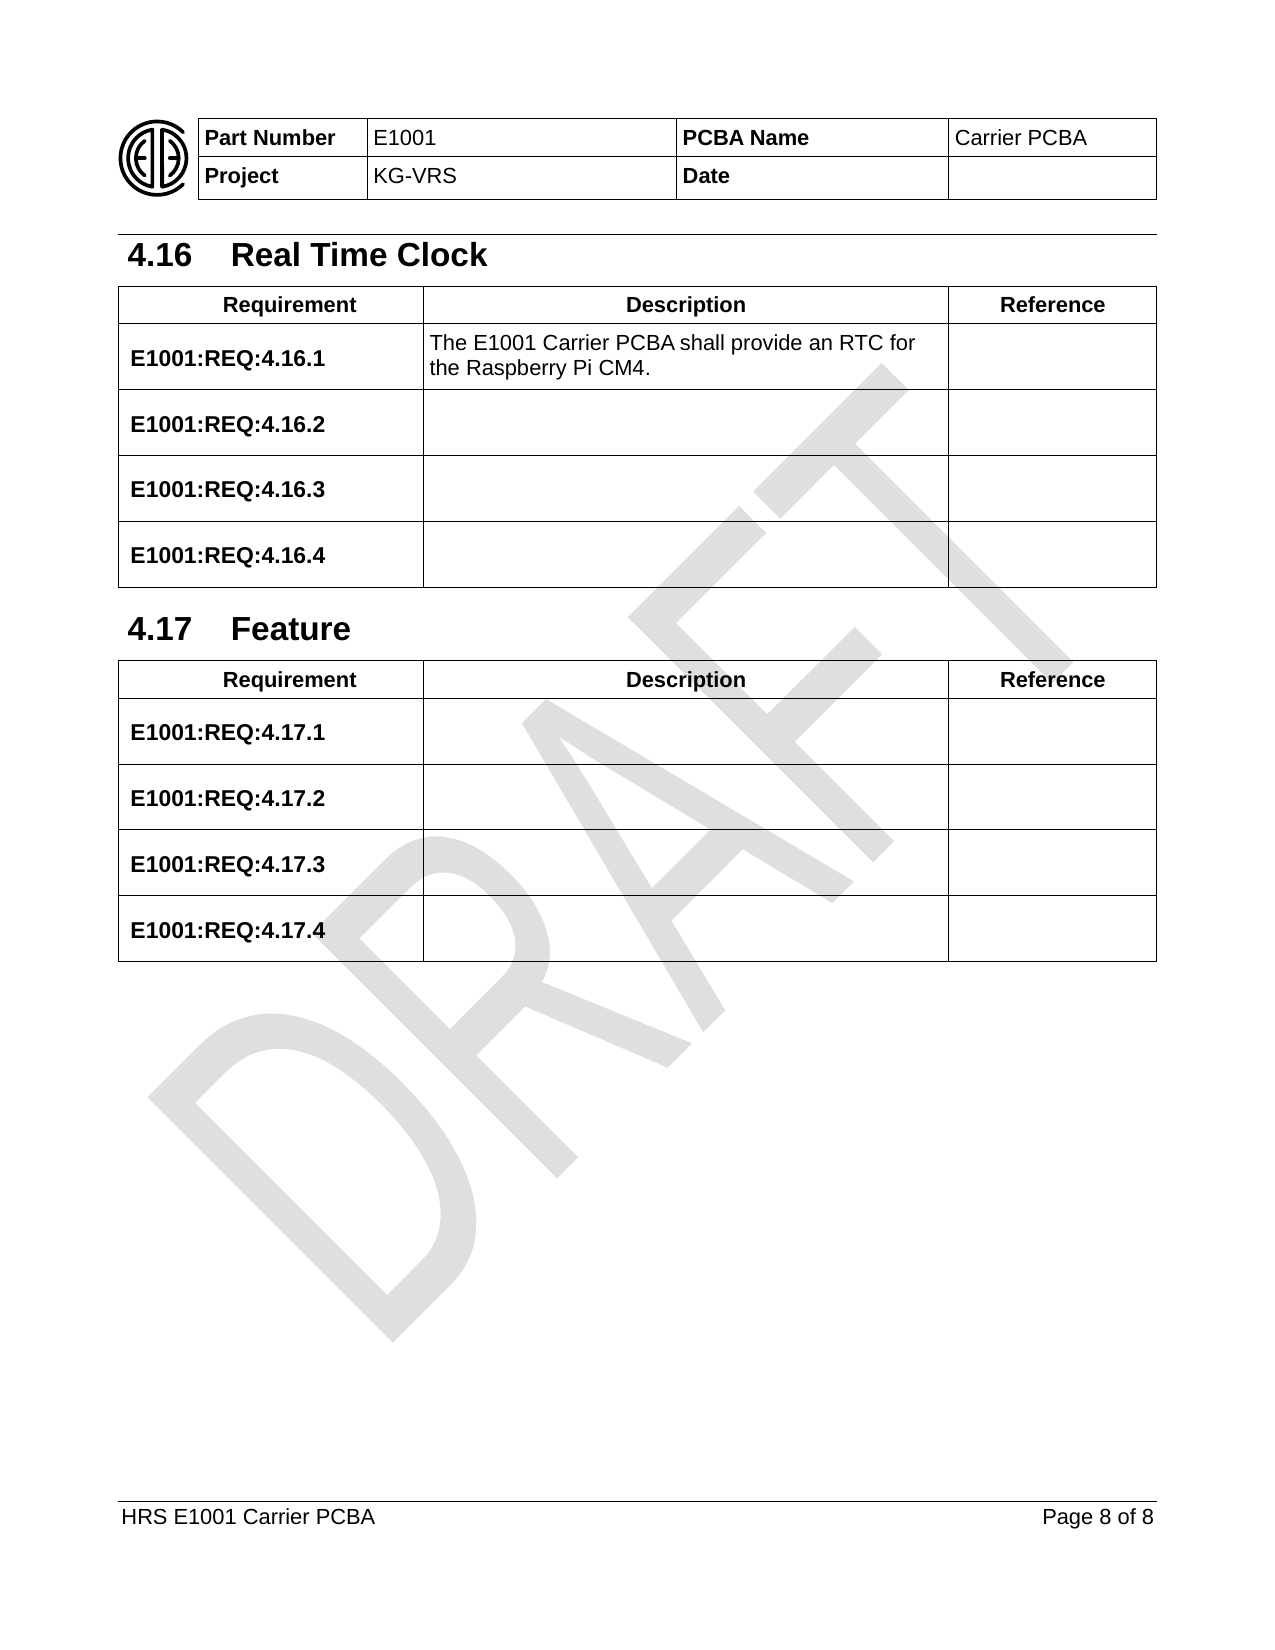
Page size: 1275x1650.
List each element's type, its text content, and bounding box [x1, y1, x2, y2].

table_cell [796, 699, 948, 763]
table_cell [119, 324, 423, 389]
table_cell [949, 390, 1156, 455]
table_cell [820, 765, 948, 829]
table_cell [548, 699, 772, 763]
table_cell [119, 456, 423, 521]
table_cell [660, 765, 838, 829]
table_header Reference [949, 287, 1156, 323]
table_cell [949, 522, 1156, 587]
table_cell [424, 390, 853, 455]
table_cell [856, 390, 948, 455]
table_cell [424, 456, 889, 521]
table_cell [424, 873, 487, 895]
table_header Requirement [119, 661, 423, 697]
table_cell The E1001 Carrier PCBA shall provide an RTC for the Raspberry Pi CM4. [424, 324, 948, 389]
table_cell [405, 879, 423, 895]
table_header Reference [949, 661, 1156, 697]
table_header Requirement [119, 287, 423, 323]
table_cell [714, 522, 948, 587]
table_cell [949, 456, 1156, 521]
table_cell [949, 896, 1156, 961]
table_header Description [424, 661, 706, 697]
table_cell [769, 830, 948, 895]
table_cell [869, 456, 948, 521]
table_cell [424, 896, 515, 961]
table_cell [119, 390, 423, 455]
table_cell [530, 896, 660, 961]
subtitle [678, 609, 1015, 647]
subtitle [1022, 609, 1157, 647]
table_cell [119, 765, 423, 829]
table_cell [119, 699, 423, 763]
table_cell [949, 765, 1156, 829]
table_cell [424, 522, 721, 587]
table_cell [424, 699, 544, 763]
table_cell [119, 896, 347, 961]
subtitle Feature [118, 609, 656, 647]
table_cell [561, 739, 598, 763]
table_cell [949, 699, 1156, 763]
table_cell [424, 830, 622, 895]
table_cell [361, 896, 423, 961]
table_header Description [424, 287, 948, 323]
table_cell [119, 830, 423, 895]
table_cell [578, 765, 707, 829]
table_cell [949, 324, 1156, 389]
table_header Description [716, 661, 819, 697]
table_cell [618, 830, 709, 887]
subtitle Real Time Clock [118, 235, 1157, 273]
table_cell [424, 765, 583, 829]
table_cell [935, 522, 948, 535]
table_cell [754, 699, 781, 713]
table_cell [949, 830, 1156, 895]
table_cell [119, 522, 423, 587]
table_header Description [841, 661, 948, 697]
table_cell [673, 896, 948, 961]
table_cell [699, 850, 817, 895]
